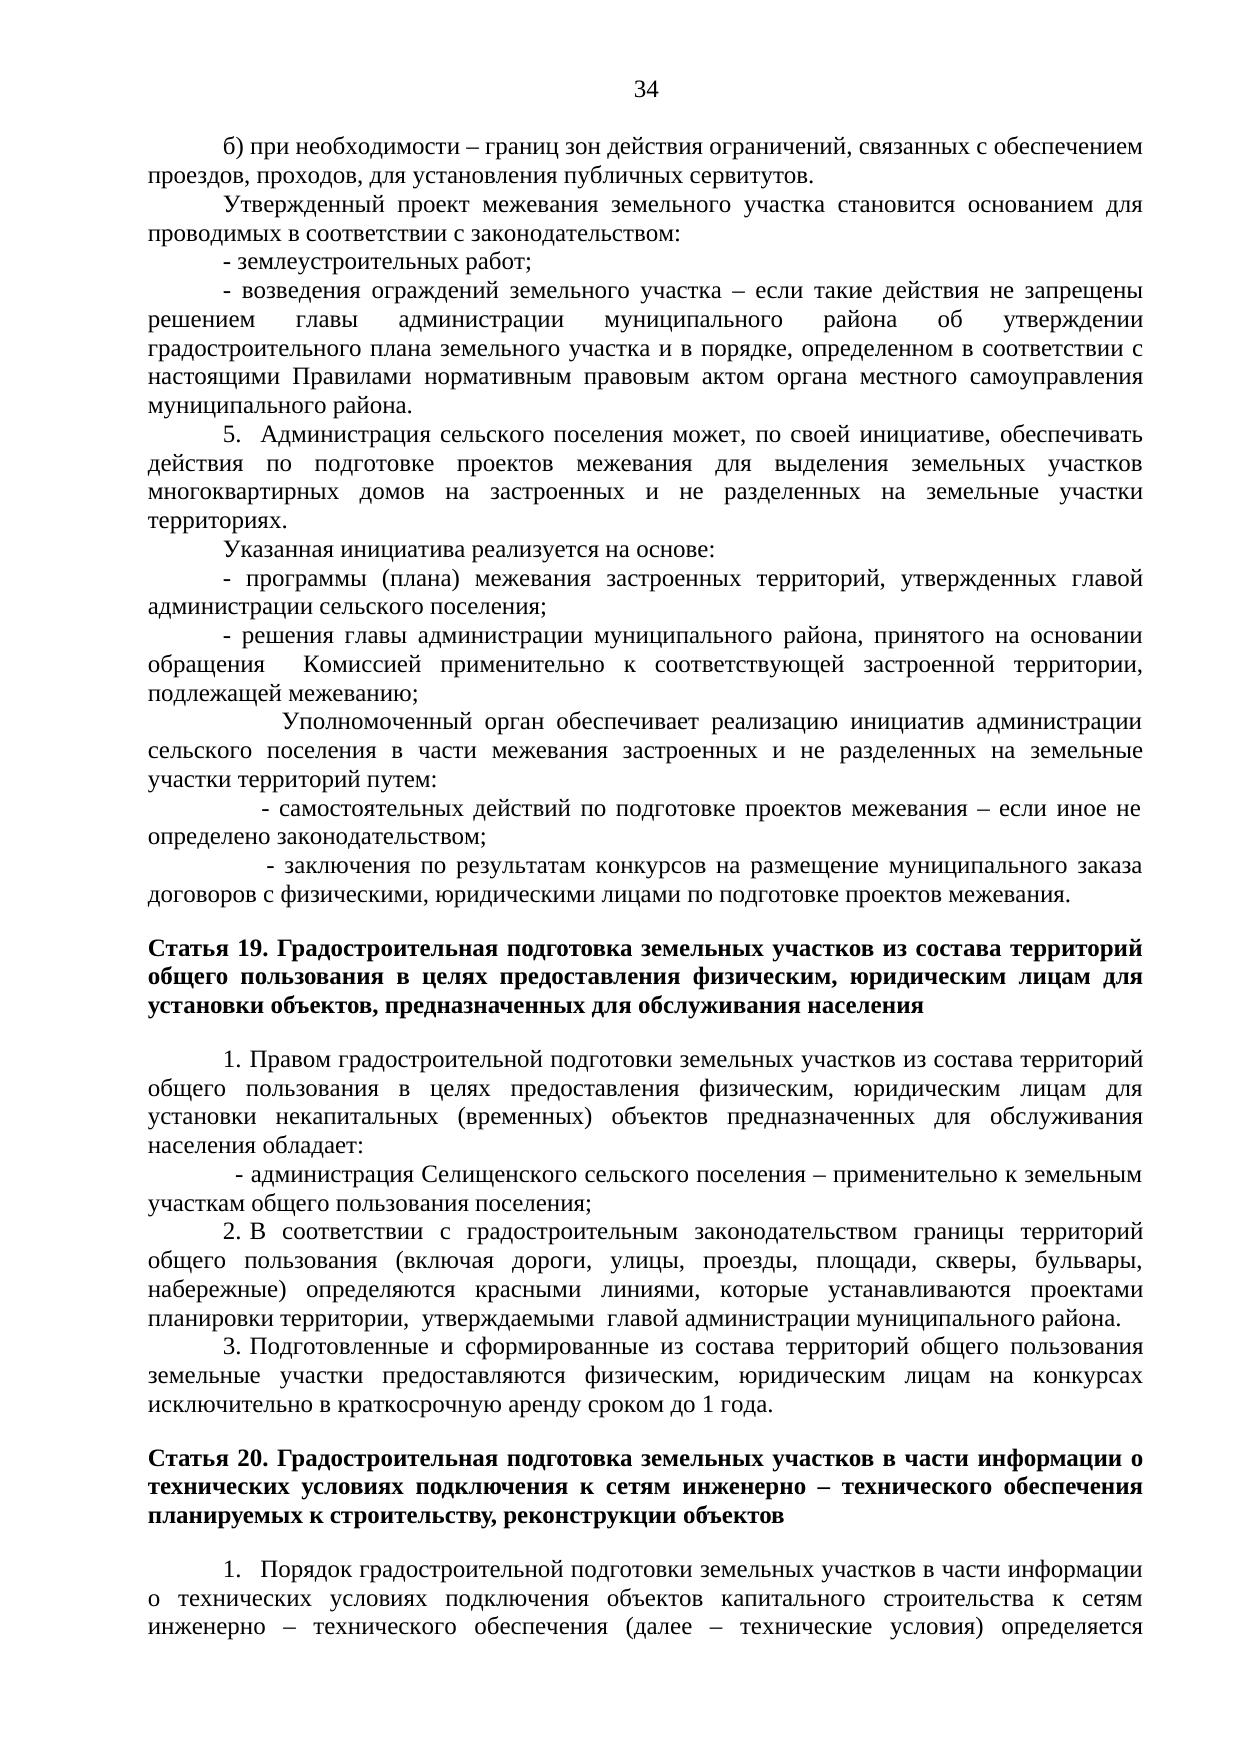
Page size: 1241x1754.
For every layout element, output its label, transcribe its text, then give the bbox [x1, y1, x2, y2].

list Администрация сельского поселения может, по своей инициативе, обеспечивать действия по подготовке проектов межевания для выделения земельных участков многоквартирных домов на застроенных и не разделенных на земельные участки территориях. [148, 419, 1144, 534]
text - программы (плана) межевания застроенных территорий, утвержденных главой администрации сельского поселения; [148, 563, 1144, 620]
text б) при необходимости – границ зон действия ограничений, связанных с обеспечением проездов, проходов, для установления публичных сервитутов. [148, 131, 1144, 189]
subtitle Статья 20. Градостроительная подготовка земельных участков в части информации о технических условиях подключения к сетям инженерно – технического обеспечения планируемых к строительству, реконструкции объектов [148, 1443, 1144, 1529]
text - администрация Селищенского сельского поселения – применительно к земельным участкам общего пользования поселения; [148, 1159, 1144, 1216]
list Порядок градостроительной подготовки земельных участков в части информации о технических условиях подключения объектов капитального строительства к сетям инженерно – технического обеспечения (далее – технические условия) определяется [148, 1554, 1144, 1640]
list Подготовленные и сформированные из состава территорий общего пользования земельные участки предоставляются физическим, юридическим лицам на конкурсах исключительно в краткосрочную аренду сроком до 1 года. [148, 1331, 1144, 1418]
text - землеустроительных работ; [148, 246, 1144, 275]
text - заключения по результатам конкурсов на размещение муниципального заказа договоров с физическими, юридическими лицами по подготовке проектов межевания. [148, 850, 1144, 908]
list В соответствии с градостроительным законодательством границы территорий общего пользования (включая дороги, улицы, проезды, площади, скверы, бульвары, набережные) определяются красными линиями, которые устанавливаются проектами планировки территории, утверждаемыми главой администрации муниципального района. [148, 1216, 1144, 1331]
text - возведения ограждений земельного участка – если такие действия не запрещены решением главы администрации муниципального района об утверждении градостроительного плана земельного участка и в порядке, определенном в соответствии с настоящими Правилами нормативным правовым актом органа местного самоуправления муниципального района. [148, 275, 1144, 419]
text Утвержденный проект межевания земельного участка становится основанием для проводимых в соответствии с законодательством: [148, 189, 1144, 246]
list Правом градостроительной подготовки земельных участков из состава территорий общего пользования в целях предоставления физическим, юридическим лицам для установки некапитальных (временных) объектов предназначенных для обслуживания населения обладает: [148, 1044, 1144, 1159]
text - решения главы администрации муниципального района, принятого на основании обращения Комиссией применительно к соответствующей застроенной территории, подлежащей межеванию; [148, 620, 1144, 706]
text - самостоятельных действий по подготовке проектов межевания – если иное не определено законодательством; [148, 793, 1144, 850]
text Уполномоченный орган обеспечивает реализацию инициатив администрации сельского поселения в части межевания застроенных и не разделенных на земельные участки территорий путем: [148, 706, 1144, 793]
text Указанная инициатива реализуется на основе: [148, 534, 1144, 563]
subtitle Статья 19. Градостроительная подготовка земельных участков из состава территорий общего пользования в целях предоставления физическим, юридическим лицам для установки объектов, предназначенных для обслуживания населения [148, 933, 1144, 1019]
